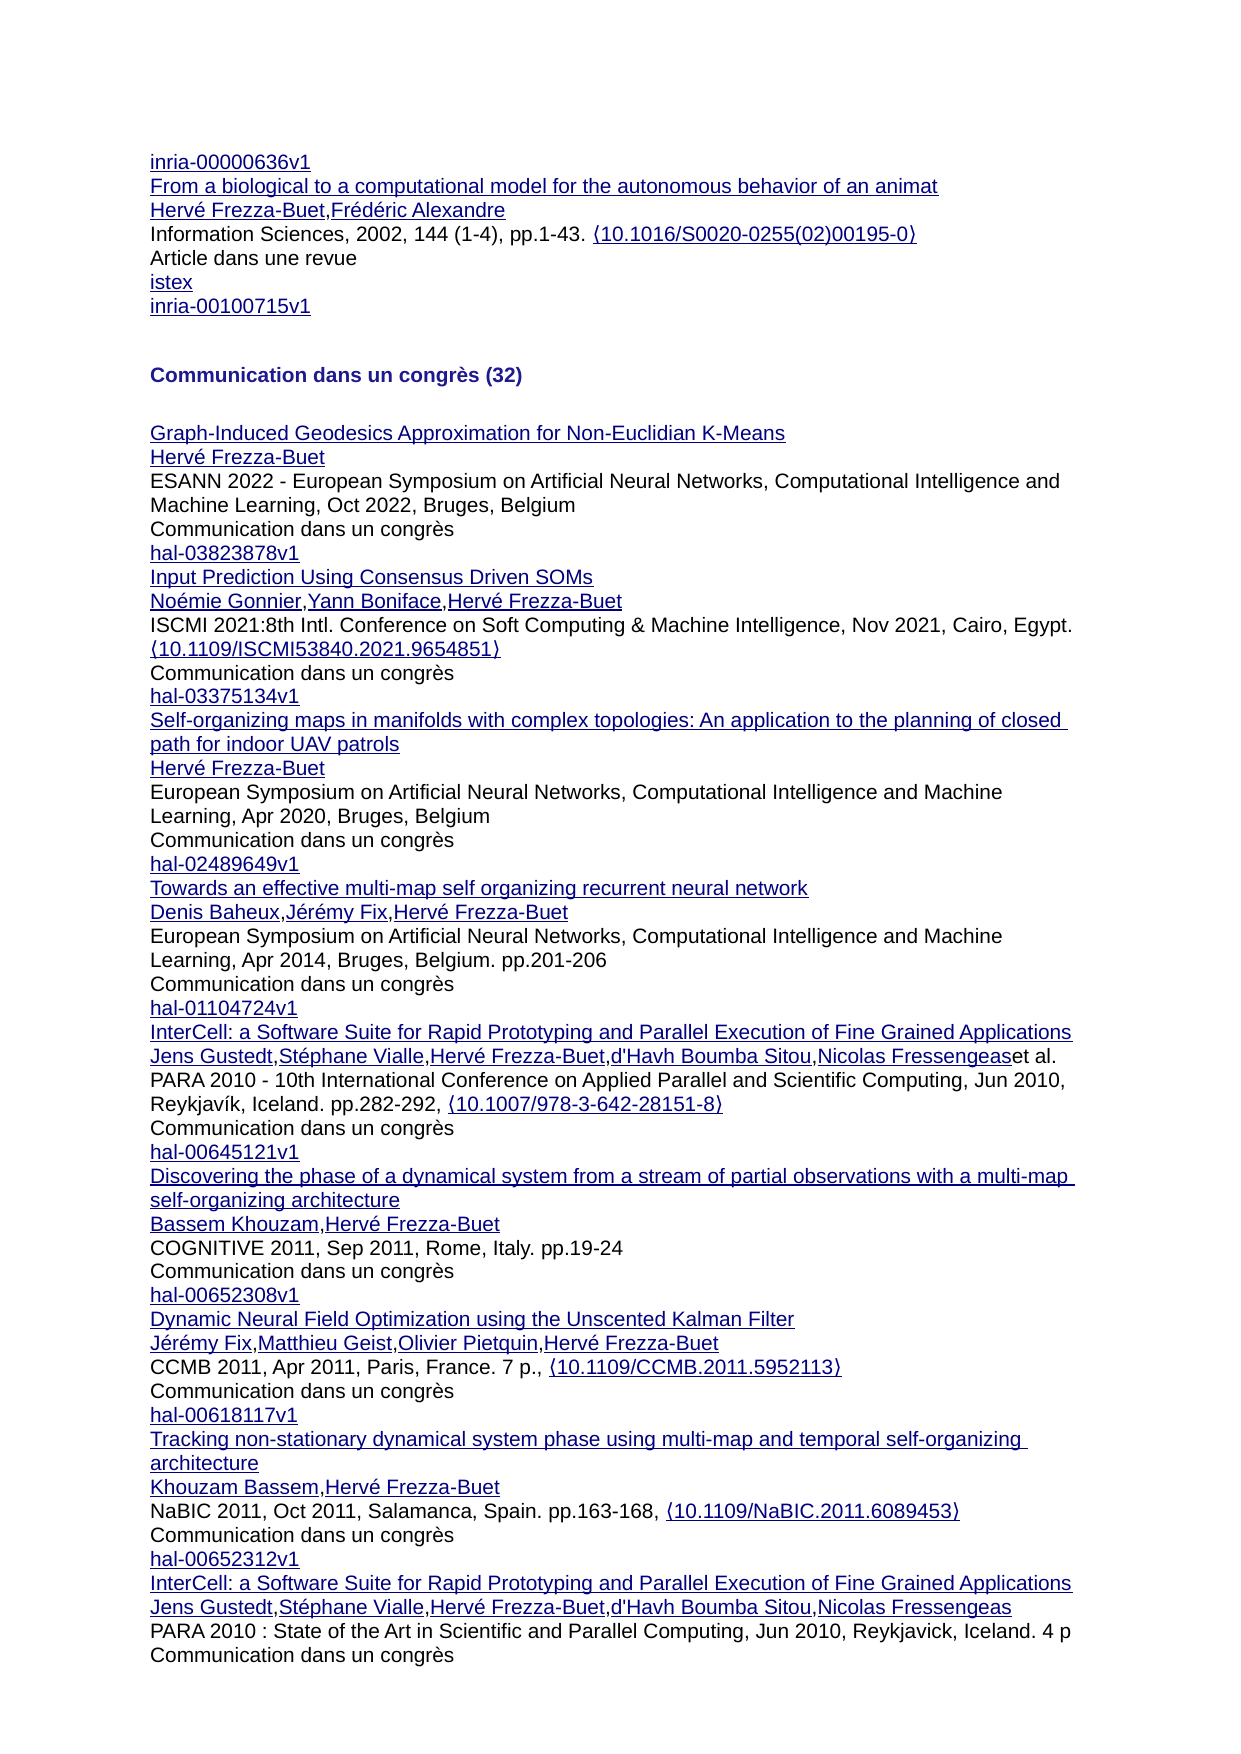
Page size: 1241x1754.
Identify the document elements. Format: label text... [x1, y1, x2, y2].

subtitle Communication dans un congrès (32) [150, 362, 1090, 386]
table_cell InterCell: a Software Suite for Rapid Prototyping and Parallel Execution of Fine Grained Applications Jens Gustedt,Stéphane Vialle,Hervé Frezza-Buet,d'Havh Boumba Sitou,Nicolas Fressengeas PARA 2010 : State of the Art in Scientific and Parallel Computing, Jun 2010, Reykjavick, Iceland. 4 p Communication dans un congrès [150, 1571, 1090, 1667]
table_cell InterCell: a Software Suite for Rapid Prototyping and Parallel Execution of Fine Grained Applications Jens Gustedt,Stéphane Vialle,Hervé Frezza-Buet,d'Havh Boumba Sitou,Nicolas Fressengeaset al. PARA 2010 - 10th International Conference on Applied Parallel and Scientific Computing, Jun 2010, Reykjavík, Iceland. pp.282-292, ⟨10.1007/978-3-642-28151-8⟩ Communication dans un congrès hal-00645121v1 [150, 1020, 1090, 1163]
table_header Graph-Induced Geodesics Approximation for Non-Euclidian K-Means Hervé Frezza-Buet ESANN 2022 - European Symposium on Artificial Neural Networks, Computational Intelligence and Machine Learning, Oct 2022, Bruges, Belgium Communication dans un congrès hal-03823878v1 [150, 421, 1090, 564]
table_cell Input Prediction Using Consensus Driven SOMs Noémie Gonnier,Yann Boniface,Hervé Frezza-Buet ISCMI 2021:8th Intl. Conference on Soft Computing & Machine Intelligence, Nov 2021, Cairo, Egypt. ⟨10.1109/ISCMI53840.2021.9654851⟩ Communication dans un congrès hal-03375134v1 [150, 565, 1090, 708]
table_cell From a biological to a computational model for the autonomous behavior of an animat Hervé Frezza-Buet,Frédéric Alexandre Information Sciences, 2002, 144 (1-4), pp.1-43. ⟨10.1016/S0020-0255(02)00195-0⟩ Article dans une revue istex inria-00100715v1 [150, 174, 1090, 318]
table_cell Self-organizing maps in manifolds with complex topologies: An application to the planning of closed path for indoor UAV patrols Hervé Frezza-Buet European Symposium on Artificial Neural Networks, Computational Intelligence and Machine Learning, Apr 2020, Bruges, Belgium Communication dans un congrès hal-02489649v1 [150, 708, 1090, 876]
table_cell Towards an effective multi-map self organizing recurrent neural network Denis Baheux,Jérémy Fix,Hervé Frezza-Buet European Symposium on Artificial Neural Networks, Computational Intelligence and Machine Learning, Apr 2014, Bruges, Belgium. pp.201-206 Communication dans un congrès hal-01104724v1 [150, 876, 1090, 1020]
table_cell inria-00000636v1 [150, 150, 1090, 174]
table_cell Discovering the phase of a dynamical system from a stream of partial observations with a multi-map self-organizing architecture Bassem Khouzam,Hervé Frezza-Buet COGNITIVE 2011, Sep 2011, Rome, Italy. pp.19-24 Communication dans un congrès hal-00652308v1 [150, 1164, 1090, 1307]
table_cell Tracking non-stationary dynamical system phase using multi-map and temporal self-organizing architecture Khouzam Bassem,Hervé Frezza-Buet NaBIC 2011, Oct 2011, Salamanca, Spain. pp.163-168, ⟨10.1109/NaBIC.2011.6089453⟩ Communication dans un congrès hal-00652312v1 [150, 1427, 1090, 1571]
table_cell Dynamic Neural Field Optimization using the Unscented Kalman Filter Jérémy Fix,Matthieu Geist,Olivier Pietquin,Hervé Frezza-Buet CCMB 2011, Apr 2011, Paris, France. 7 p., ⟨10.1109/CCMB.2011.5952113⟩ Communication dans un congrès hal-00618117v1 [150, 1307, 1090, 1427]
